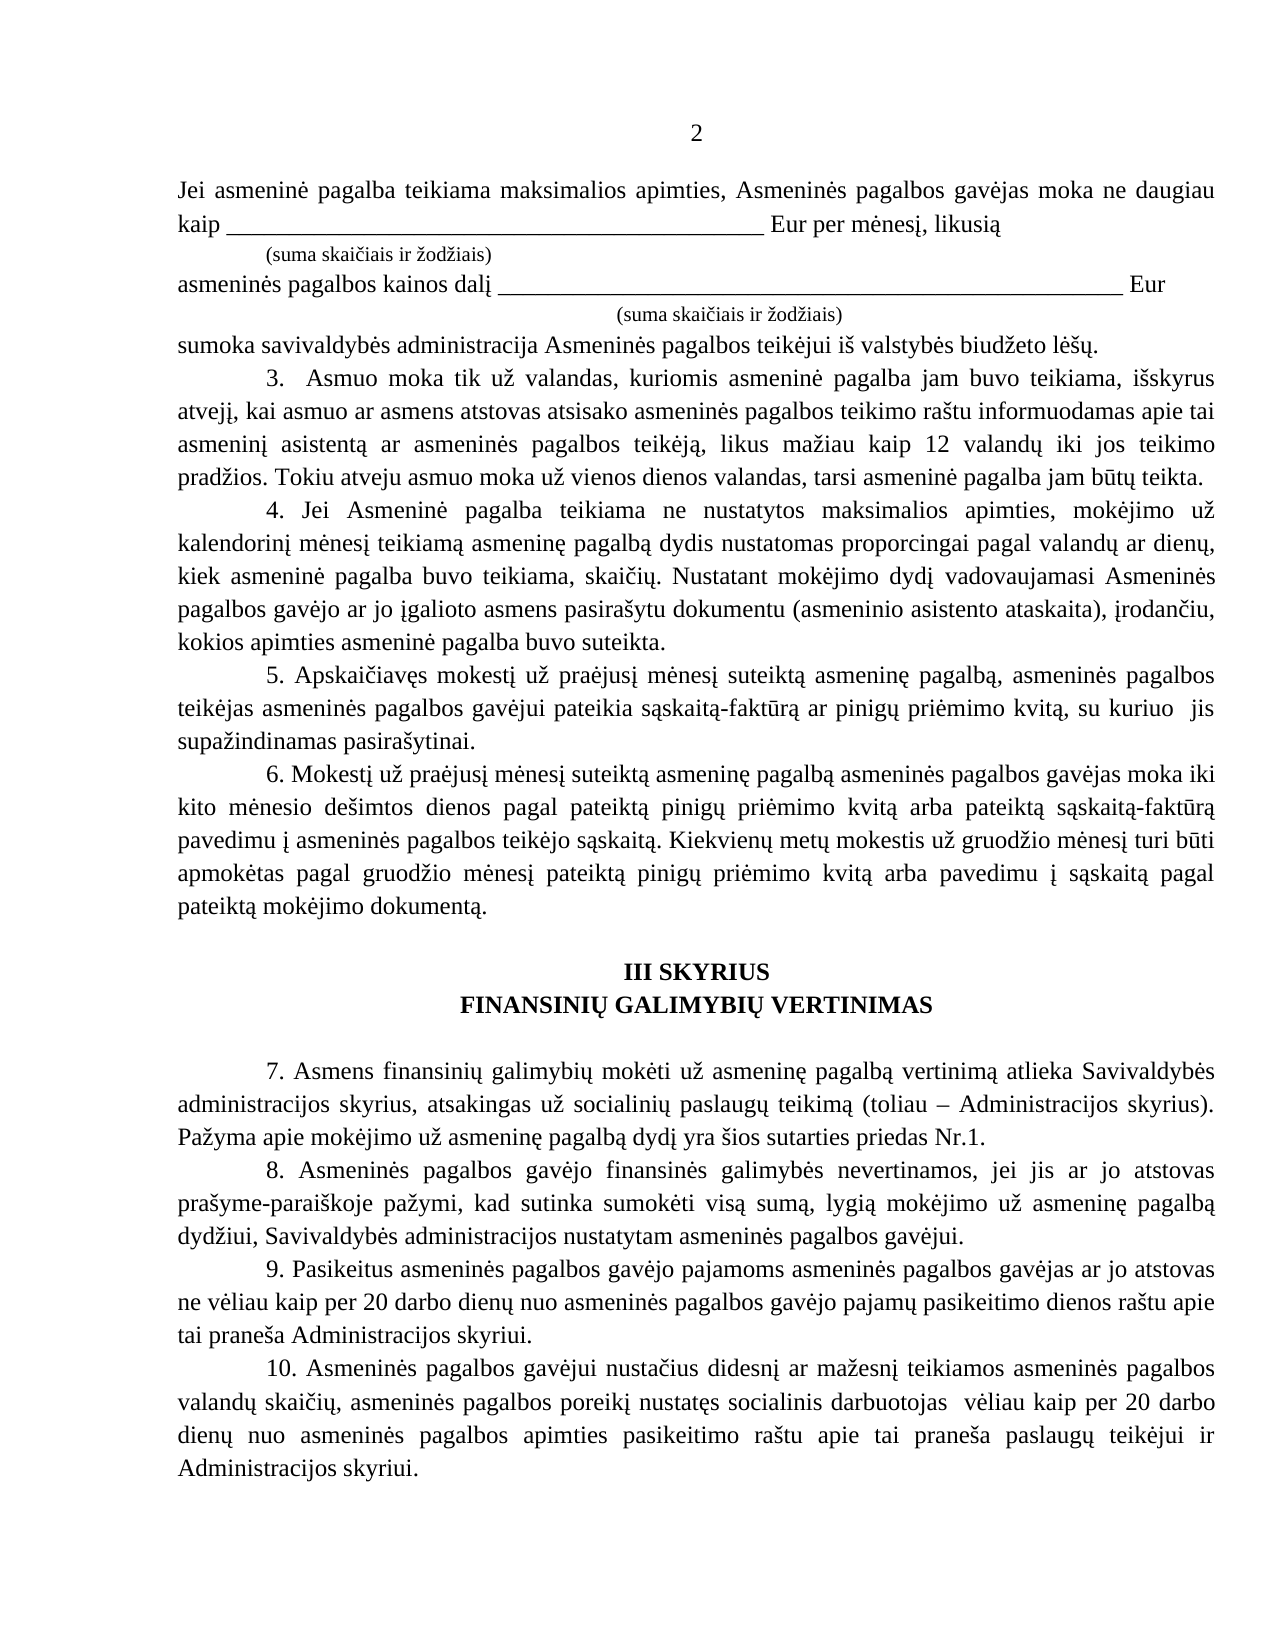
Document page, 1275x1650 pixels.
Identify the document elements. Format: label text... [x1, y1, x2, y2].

text (suma skaičiais ir žodžiais) [177, 242, 1216, 266]
text 4. Jei Asmeninė pagalba teikiama ne nustatytos maksimalios apimties, mokėjimo už kalendorinį mėnesį teikiamą asmeninę pagalbą dydis nustatomas proporcingai pagal valandų ar dienų, kiek asmeninė pagalba buvo teikiama, skaičių. Nustatant mokėjimo dydį vadovaujamasi Asmeninės pagalbos gavėjo ar jo įgalioto asmens pasirašytu dokumentu (asmeninio asistento ataskaita), įrodančiu, kokios apimties asmeninė pagalba buvo suteikta. [177, 495, 1216, 656]
text 7. Asmens finansinių galimybių mokėti už asmeninę pagalbą vertinimą atlieka Savivaldybės administracijos skyrius, atsakingas už socialinių paslaugų teikimą (toliau – Administracijos skyrius). Pažyma apie mokėjimo už asmeninę pagalbą dydį yra šios sutarties priedas Nr.1. [177, 1056, 1216, 1151]
text 8. Asmeninės pagalbos gavėjo finansinės galimybės nevertinamos, jei jis ar jo atstovas prašyme-paraiškoje pažymi, kad sutinka sumokėti visą sumą, lygią mokėjimo už asmeninę pagalbą dydžiui, Savivaldybės administracijos nustatytam asmeninės pagalbos gavėjui. [177, 1155, 1216, 1250]
text 5. Apskaičiavęs mokestį už praėjusį mėnesį suteiktą asmeninę pagalbą, asmeninės pagalbos teikėjas asmeninės pagalbos gavėjui pateikia sąskaitą-faktūrą ar pinigų priėmimo kvitą, su kuriuo jis supažindinamas pasirašytinai. [177, 660, 1216, 755]
text (suma skaičiais ir žodžiais) [177, 302, 1216, 326]
text 10. Asmeninės pagalbos gavėjui nustačius didesnį ar mažesnį teikiamos asmeninės pagalbos valandų skaičių, asmeninės pagalbos poreikį nustatęs socialinis darbuotojas vėliau kaip per 20 darbo dienų nuo asmeninės pagalbos apimties pasikeitimo raštu apie tai praneša paslaugų teikėjui ir Administracijos skyriui. [177, 1353, 1216, 1482]
text FINANSINIŲ GALIMYBIŲ VERTINIMAS [177, 990, 1216, 1019]
text asmeninės pagalbos kainos dalį __________________________________________________ Eur [177, 269, 1216, 298]
text 9. Pasikeitus asmeninės pagalbos gavėjo pajamoms asmeninės pagalbos gavėjas ar jo atstovas ne vėliau kaip per 20 darbo dienų nuo asmeninės pagalbos gavėjo pajamų pasikeitimo dienos raštu apie tai praneša Administracijos skyriui. [177, 1254, 1216, 1349]
text 3. Asmuo moka tik už valandas, kuriomis asmeninė pagalba jam buvo teikiama, išskyrus atvejį, kai asmuo ar asmens atstovas atsisako asmeninės pagalbos teikimo raštu informuodamas apie tai asmeninį asistentą ar asmeninės pagalbos teikėją, likus mažiau kaip 12 valandų iki jos teikimo pradžios. Tokiu atveju asmuo moka už vienos dienos valandas, tarsi asmeninė pagalba jam būtų teikta. [177, 363, 1216, 491]
text 6. Mokestį už praėjusį mėnesį suteiktą asmeninę pagalbą asmeninės pagalbos gavėjas moka iki kito mėnesio dešimtos dienos pagal pateiktą pinigų priėmimo kvitą arba pateiktą sąskaitą-faktūrą pavedimu į asmeninės pagalbos teikėjo sąskaitą. Kiekvienų metų mokestis už gruodžio mėnesį turi būti apmokėtas pagal gruodžio mėnesį pateiktą pinigų priėmimo kvitą arba pavedimu į sąskaitą pagal pateiktą mokėjimo dokumentą. [177, 759, 1216, 920]
text Jei asmeninė pagalba teikiama maksimalios apimties, Asmeninės pagalbos gavėjas moka ne daugiau kaip ___________________________________________ Eur per mėnesį, likusią [177, 176, 1216, 237]
text III SKYRIUS [177, 957, 1216, 986]
text sumoka savivaldybės administracija Asmeninės pagalbos teikėjui iš valstybės biudžeto lėšų. [177, 330, 1216, 359]
